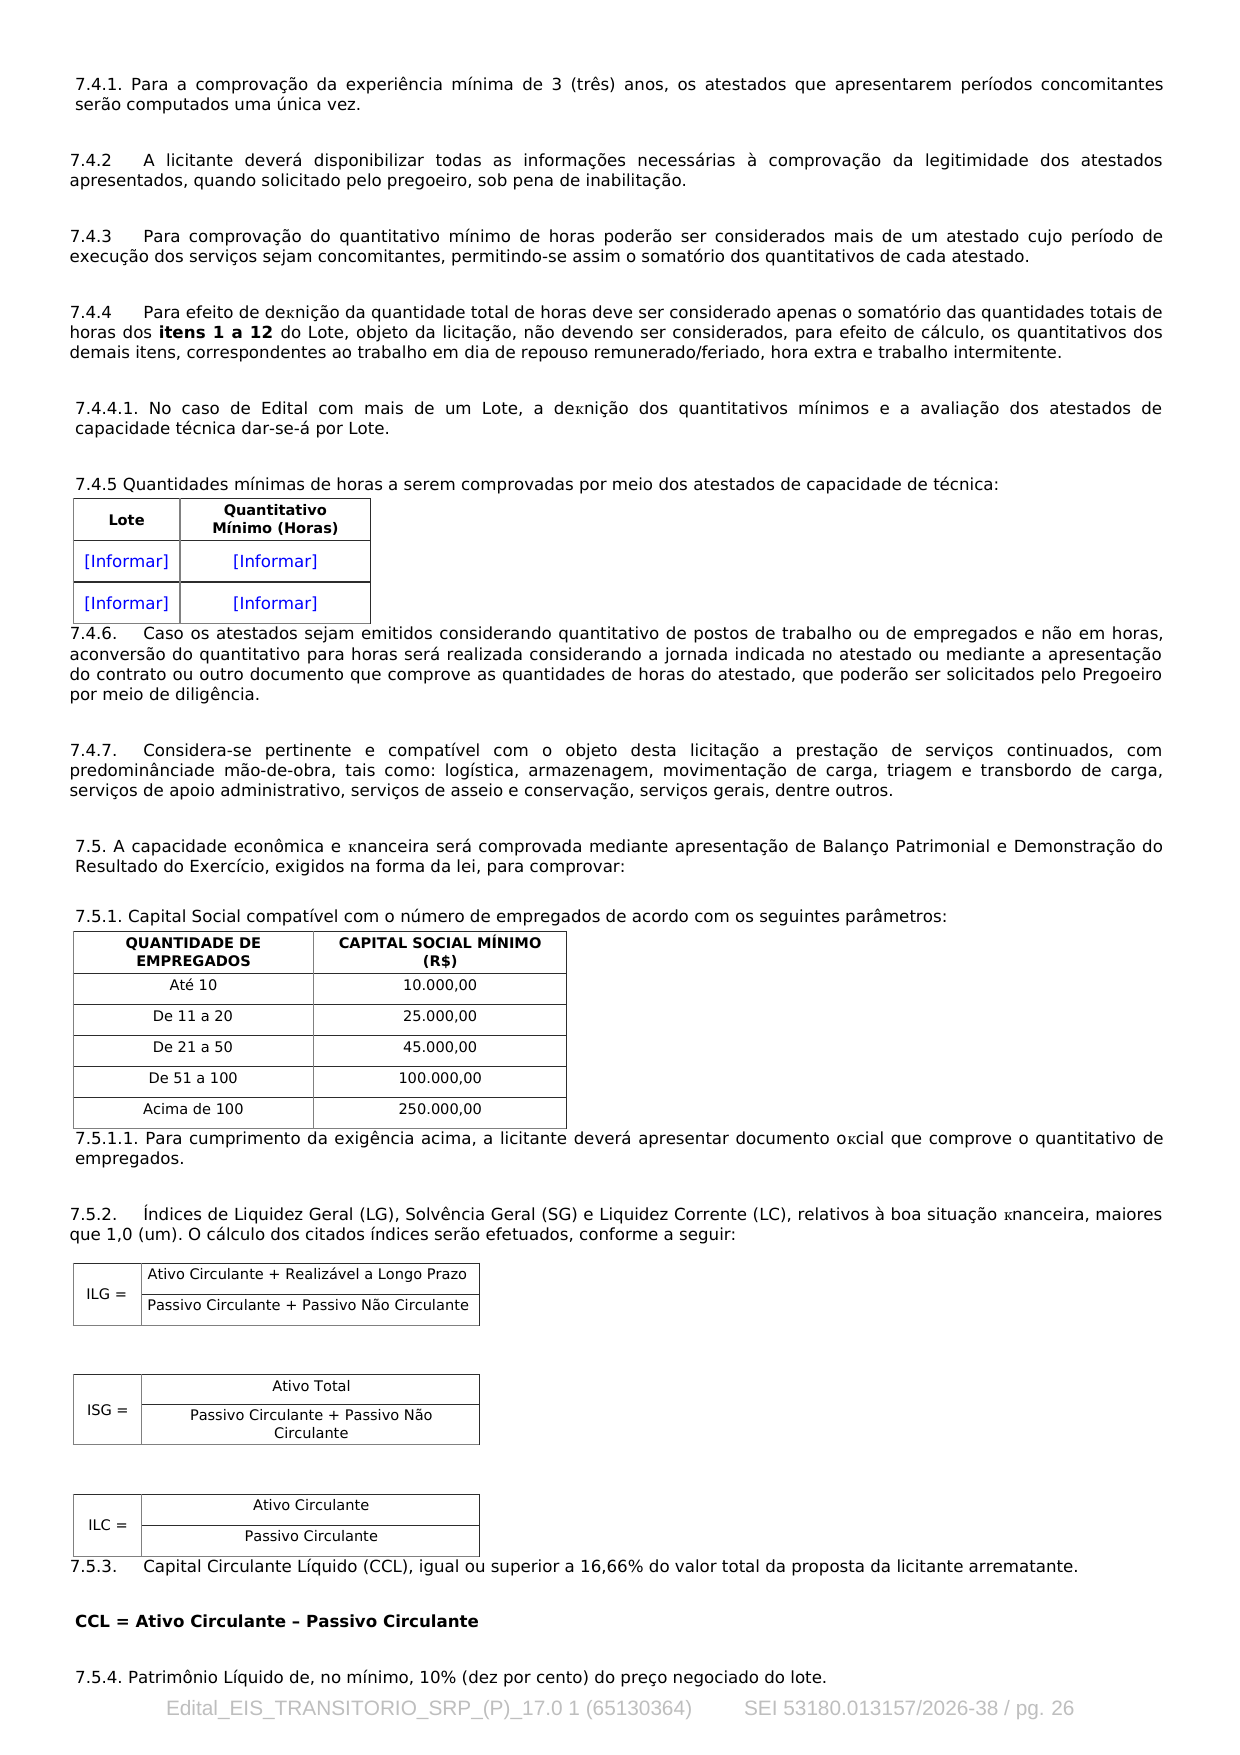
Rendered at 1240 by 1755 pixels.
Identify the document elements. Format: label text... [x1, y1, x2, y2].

table_cell 10.000,00 [314, 974, 566, 1003]
table_cell Até 10 [74, 974, 313, 1003]
table_cell [Informar] [74, 541, 179, 581]
table_header Quantitativo Mínimo (Horas) [181, 499, 370, 540]
list Índices de Liquidez Geral (LG), Solvência Geral (SG) e Liquidez Corrente (LC), relativos à boa situação nanceira, maiores que 1,0 (um). O cálculo dos citados índices serão efetuados, conforme a seguir: [69, 1204, 1164, 1244]
table_cell 25.000,00 [314, 1005, 566, 1034]
table_cell De 21 a 50 [74, 1036, 313, 1066]
table_cell [142, 1445, 479, 1494]
table_cell [73, 1326, 142, 1374]
table_cell Ativo Total [142, 1375, 479, 1404]
table_header Lote [74, 499, 179, 540]
table_cell Passivo Circulante + Passivo Não Circulante [142, 1295, 479, 1324]
table_cell [Informar] [74, 583, 179, 623]
text 7.4.5 Quantidades mínimas de horas a serem comprovadas por meio dos atestados de capacidade de técnica: [75, 474, 1164, 494]
table_cell Passivo Circulante [142, 1526, 479, 1556]
text 7.5. A capacidade econômica e nanceira será comprovada mediante apresentação de Balanço Patrimonial e Demonstração do Resultado do Exercício, exigidos na forma da lei, para comprovar: [75, 837, 1164, 876]
list A licitante deverá disponibilizar todas as informações necessárias à comprovação da legitimidade dos atestados apresentados, quando solicitado pelo pregoeiro, sob pena de inabilitação. [69, 151, 1164, 191]
table_cell 100.000,00 [314, 1067, 566, 1097]
table_cell ILC = [74, 1495, 141, 1556]
text CCL = Ativo Circulante – Passivo Circulante [75, 1612, 1170, 1632]
table_header CAPITAL SOCIAL MÍNIMO (R$) [314, 932, 566, 972]
table_cell [73, 1445, 142, 1494]
table_cell [Informar] [181, 583, 370, 623]
table_cell [Informar] [181, 541, 370, 581]
list Capital Circulante Líquido (CCL), igual ou superior a 16,66% do valor total da proposta da licitante arrematante. [69, 1557, 1164, 1576]
table_header Ativo Circulante + Realizável a Longo Prazo [142, 1264, 479, 1293]
text 7.4.4.1. No caso de Edital com mais de um Lote, a denição dos quantitativos mínimos e a avaliação dos atestados de capacidade técnica dar-se-á por Lote. [75, 399, 1164, 438]
text 7.4.1. Para a comprovação da experiência mínima de 3 (três) anos, os atestados que apresentarem períodos concomitantes serão computados uma única vez. [75, 75, 1164, 115]
text 7.5.1. Capital Social compatível com o número de empregados de acordo com os seguintes parâmetros: [75, 907, 1164, 927]
text 7.5.1.1. Para cumprimento da exigência acima, a licitante deverá apresentar documento ocial que comprove o quantitativo de empregados. [75, 1129, 1164, 1168]
list Para comprovação do quantitativo mínimo de horas poderão ser considerados mais de um atestado cujo período de execução dos serviços sejam concomitantes, permitindo-se assim o somatório dos quantitativos de cada atestado. [69, 227, 1164, 266]
table_header QUANTIDADE DE EMPREGADOS [74, 932, 313, 972]
list Para efeito de denição da quantidade total de horas deve ser considerado apenas o somatório das quantidades totais de horas dos itens 1 a 12 do Lote, objeto da licitação, não devendo ser considerados, para efeito de cálculo, os quantitativos dos demais itens, correspondentes ao trabalho em dia de repouso remunerado/feriado, hora extra e trabalho intermitente. [69, 302, 1164, 362]
text 7.5.4. Patrimônio Líquido de, no mínimo, 10% (dez por cento) do preço negociado do lote. [75, 1668, 1164, 1687]
list Considera-se pertinente e compatível com o objeto desta licitação a prestação de serviços continuados, com predominânciade mão-de-obra, tais como: logística, armazenagem, movimentação de carga, triagem e transbordo de carga, serviços de apoio administrativo, serviços de asseio e conservação, serviços gerais, dentre outros. [69, 741, 1164, 801]
table_cell Passivo Circulante + Passivo Não Circulante [142, 1405, 479, 1444]
table_cell 250.000,00 [314, 1098, 566, 1128]
table_cell [142, 1326, 479, 1374]
table_cell 45.000,00 [314, 1036, 566, 1066]
table_cell Acima de 100 [74, 1098, 313, 1128]
table_cell De 11 a 20 [74, 1005, 313, 1034]
list Caso os atestados sejam emitidos considerando quantitativo de postos de trabalho ou de empregados e não em horas, aconversão do quantitativo para horas será realizada considerando a jornada indicada no atestado ou mediante a apresentação do contrato ou outro documento que comprove as quantidades de horas do atestado, que poderão ser solicitados pelo Pregoeiro por meio de diligência. [69, 624, 1164, 704]
table_cell Ativo Circulante [142, 1495, 479, 1525]
table_cell ISG = [74, 1375, 141, 1444]
table_header ILG = [74, 1264, 141, 1324]
table_cell De 51 a 100 [74, 1067, 313, 1097]
